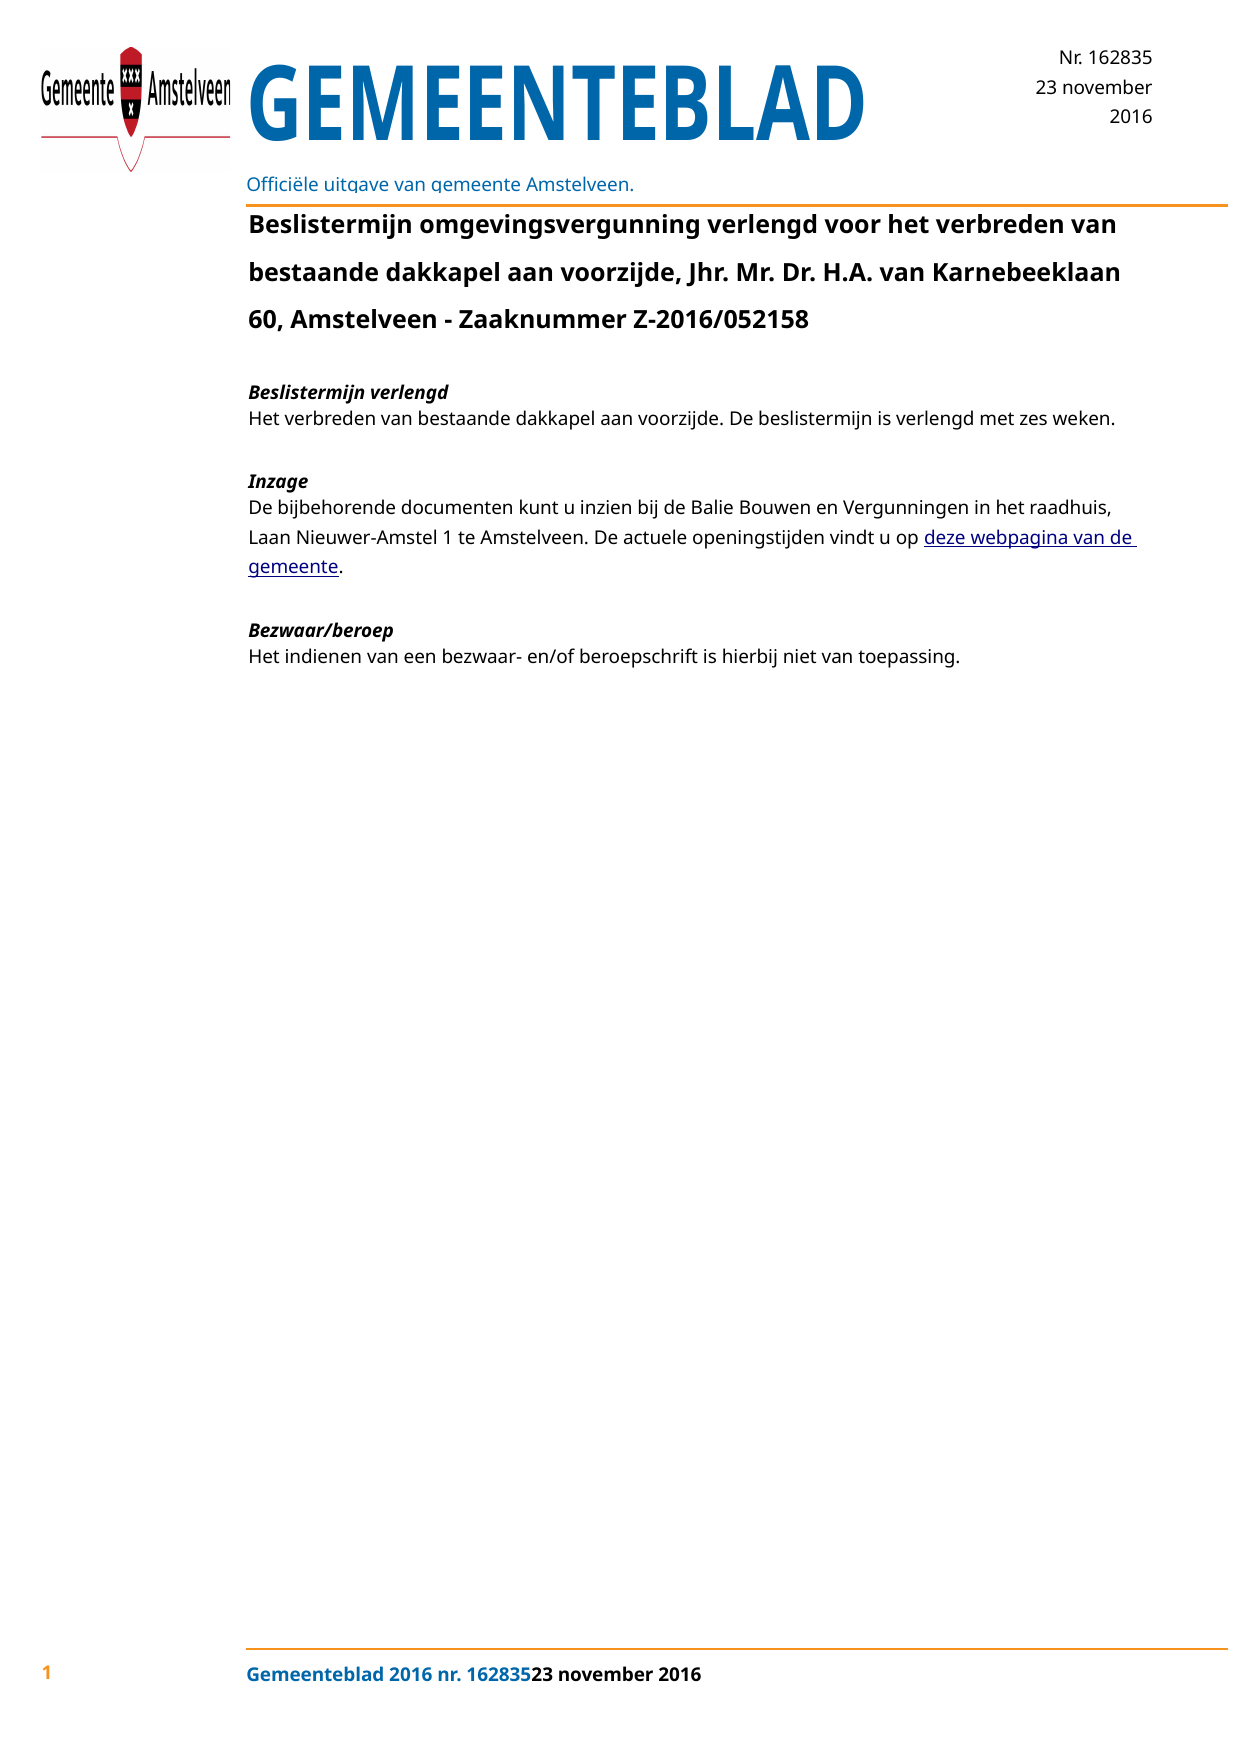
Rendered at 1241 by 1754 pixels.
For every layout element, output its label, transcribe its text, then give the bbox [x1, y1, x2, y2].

text Inzage [248, 469, 1152, 494]
text De bijbehorende documenten kunt u inzien bij de Balie Bouwen en Vergunningen in het raadhuis, Laan Nieuwer-Amstel 1 te Amstelveen. De actuele openingstijden vindt u op deze webpagina van de gemeente. [248, 494, 1152, 579]
text Het indienen van een bezwaar- en/of beroepschrift is hierbij niet van toepassing. [248, 643, 1152, 669]
text Het verbreden van bestaande dakkapel aan voorzijde. De beslistermijn is verlengd met zes weken. [248, 405, 1152, 431]
text Bezwaar/beroep [248, 618, 1152, 643]
text Beslistermijn omgevingsvergunning verlengd voor het verbreden van bestaande dakkapel aan voorzijde, Jhr. Mr. Dr. H.A. van Karnebeeklaan 60, Amstelveen - Zaaknummer Z-2016/052158 [248, 207, 1152, 336]
text Beslistermijn verlengd [248, 379, 1152, 405]
picture [41, 47, 231, 172]
